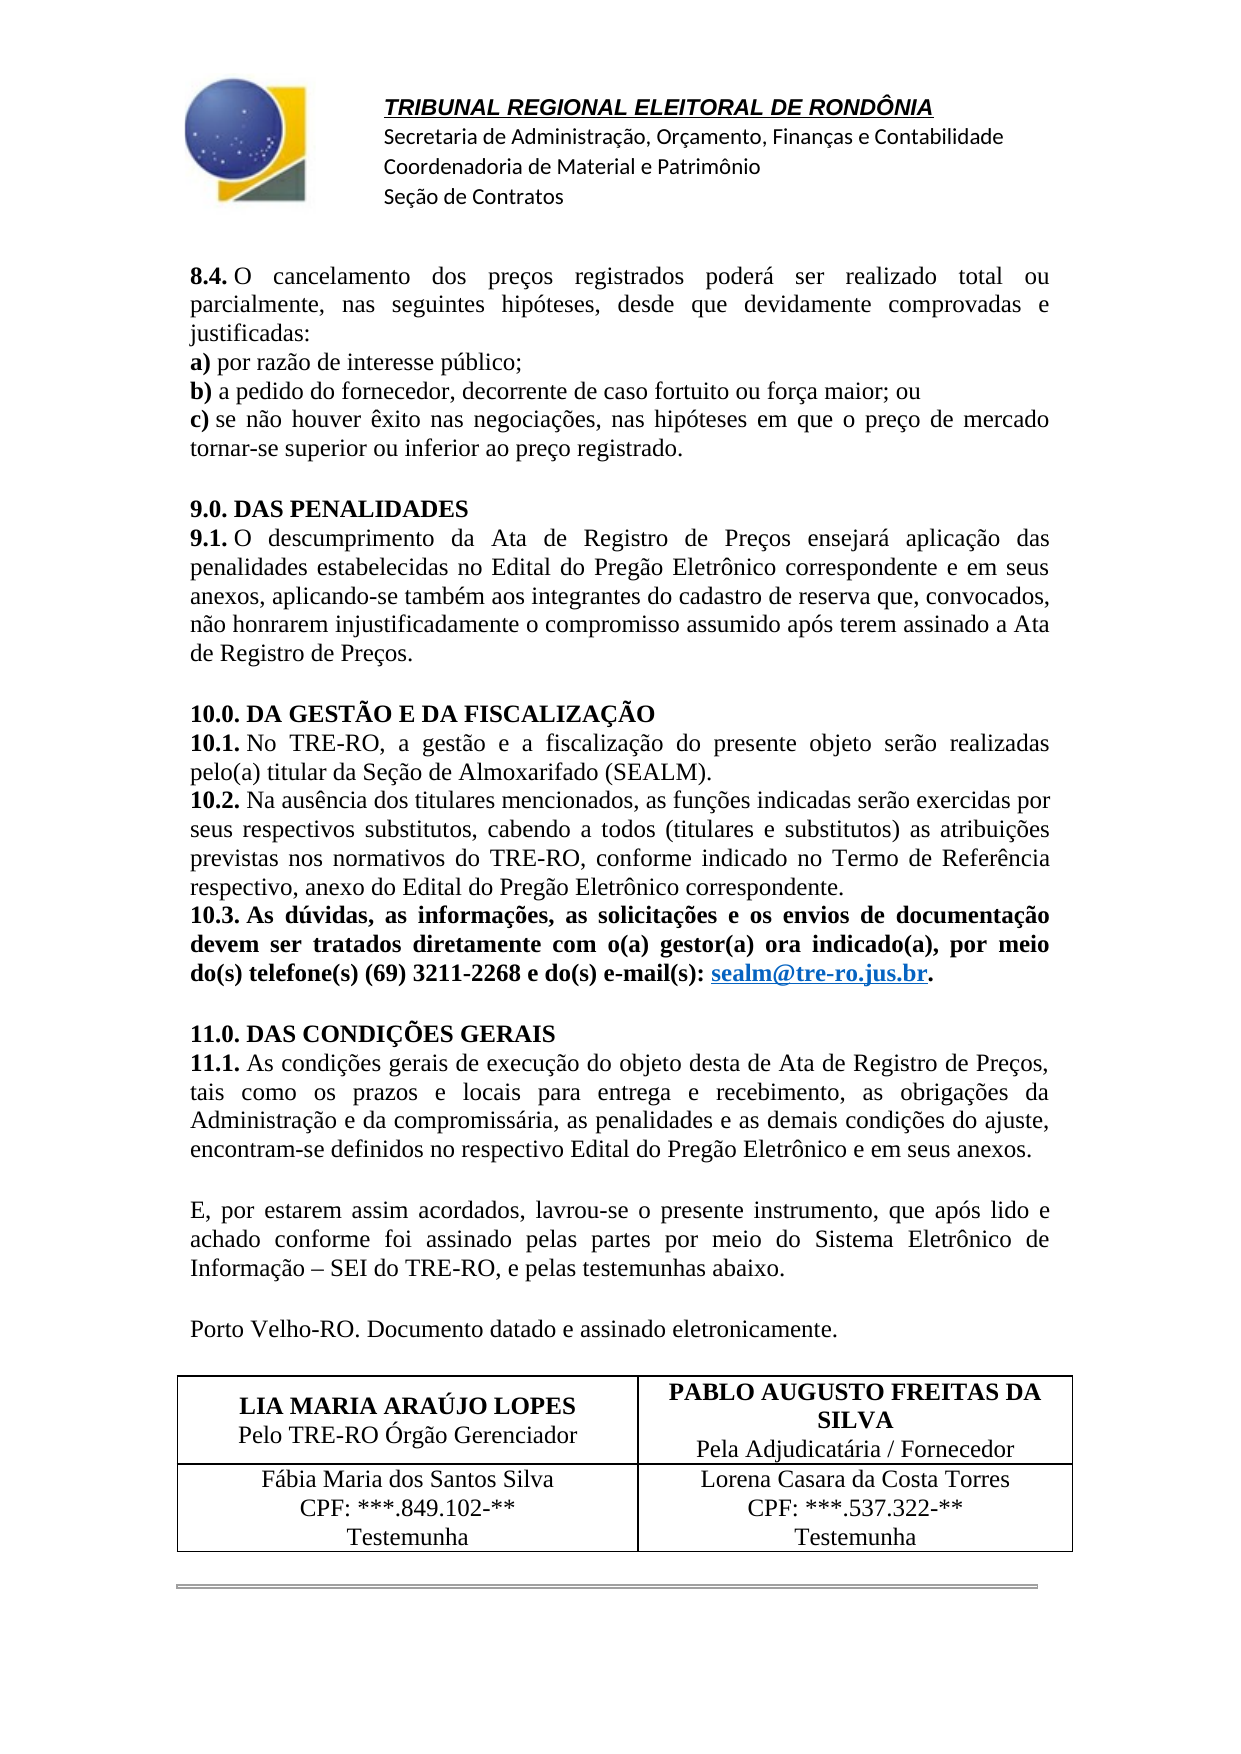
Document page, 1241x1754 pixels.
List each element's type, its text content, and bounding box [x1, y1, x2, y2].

text E, por estarem assim acordados, lavrou-se o presente instrumento, que após lido e achado conforme foi assinado pelas partes por meio do Sistema Eletrônico de Informação – SEI do TRE-RO, e pelas testemunhas abaixo. [190, 1195, 1051, 1282]
table_header LIA MARIA ARAÚJO LOPES Pelo TRE-RO Órgão Gerenciador [178, 1377, 637, 1463]
text b) a pedido do fornecedor, decorrente de caso fortuito ou força maior; ou [190, 376, 1051, 404]
text 10.0. DA GESTÃO E DA FISCALIZAÇÃO [190, 699, 1051, 728]
text Porto Velho-RO. Documento datado e assinado eletronicamente. [190, 1314, 1051, 1343]
text 9.1. O descumprimento da Ata de Registro de Preços ensejará aplicação das penalidades estabelecidas no Edital do Pregão Eletrônico correspondente e em seus anexos, aplicando-se também aos integrantes do cadastro de reserva que, convocados, não honrarem injustificadamente o compromisso assumido após terem assinado a Ata de Registro de Preços. [190, 523, 1051, 667]
table_cell Fábia Maria dos Santos Silva CPF: ***.849.102-** Testemunha [178, 1465, 637, 1551]
table_header PABLO AUGUSTO FREITAS DA SILVA Pela Adjudicatária / Fornecedor [639, 1377, 1072, 1463]
table_cell Lorena Casara da Costa Torres CPF: ***.537.322-** Testemunha [639, 1465, 1072, 1551]
text 10.3. As dúvidas, as informações, as solicitações e os envios de documentação devem ser tratados diretamente com o(a) gestor(a) ora indicado(a), por meio do(s) telefone(s) (69) 3211-2268 e do(s) e-mail(s): sealm@tre-ro.jus.br. [190, 901, 1051, 987]
text 9.0. DAS PENALIDADES [190, 494, 1051, 523]
text 8.4. O cancelamento dos preços registrados poderá ser realizado total ou parcialmente, nas seguintes hipóteses, desde que devidamente comprovadas e justificadas: [190, 261, 1051, 347]
text 11.0. DAS CONDIÇÕES GERAIS [190, 1019, 1051, 1048]
text 10.2. Na ausência dos titulares mencionados, as funções indicadas serão exercidas por seus respectivos substitutos, cabendo a todos (titulares e substitutos) as atribuições previstas nos normativos do TRE-RO, conforme indicado no Termo de Referência respectivo, anexo do Edital do Pregão Eletrônico correspondente. [190, 786, 1051, 901]
text a) por razão de interesse público; [190, 347, 1051, 376]
text 10.1. No TRE-RO, a gestão e a fiscalização do presente objeto serão realizadas pelo(a) titular da Seção de Almoxarifado (SEALM). [190, 728, 1051, 786]
text c) se não houver êxito nas negociações, nas hipóteses em que o preço de mercado tornar-se superior ou inferior ao preço registrado. [190, 404, 1051, 462]
text 11.1. As condições gerais de execução do objeto desta de Ata de Registro de Preços, tais como os prazos e locais para entrega e recebimento, as obrigações da Administração e da compromissária, as penalidades e as demais condições do ajuste, encontram-se definidos no respectivo Edital do Pregão Eletrônico e em seus anexos. [190, 1048, 1051, 1163]
